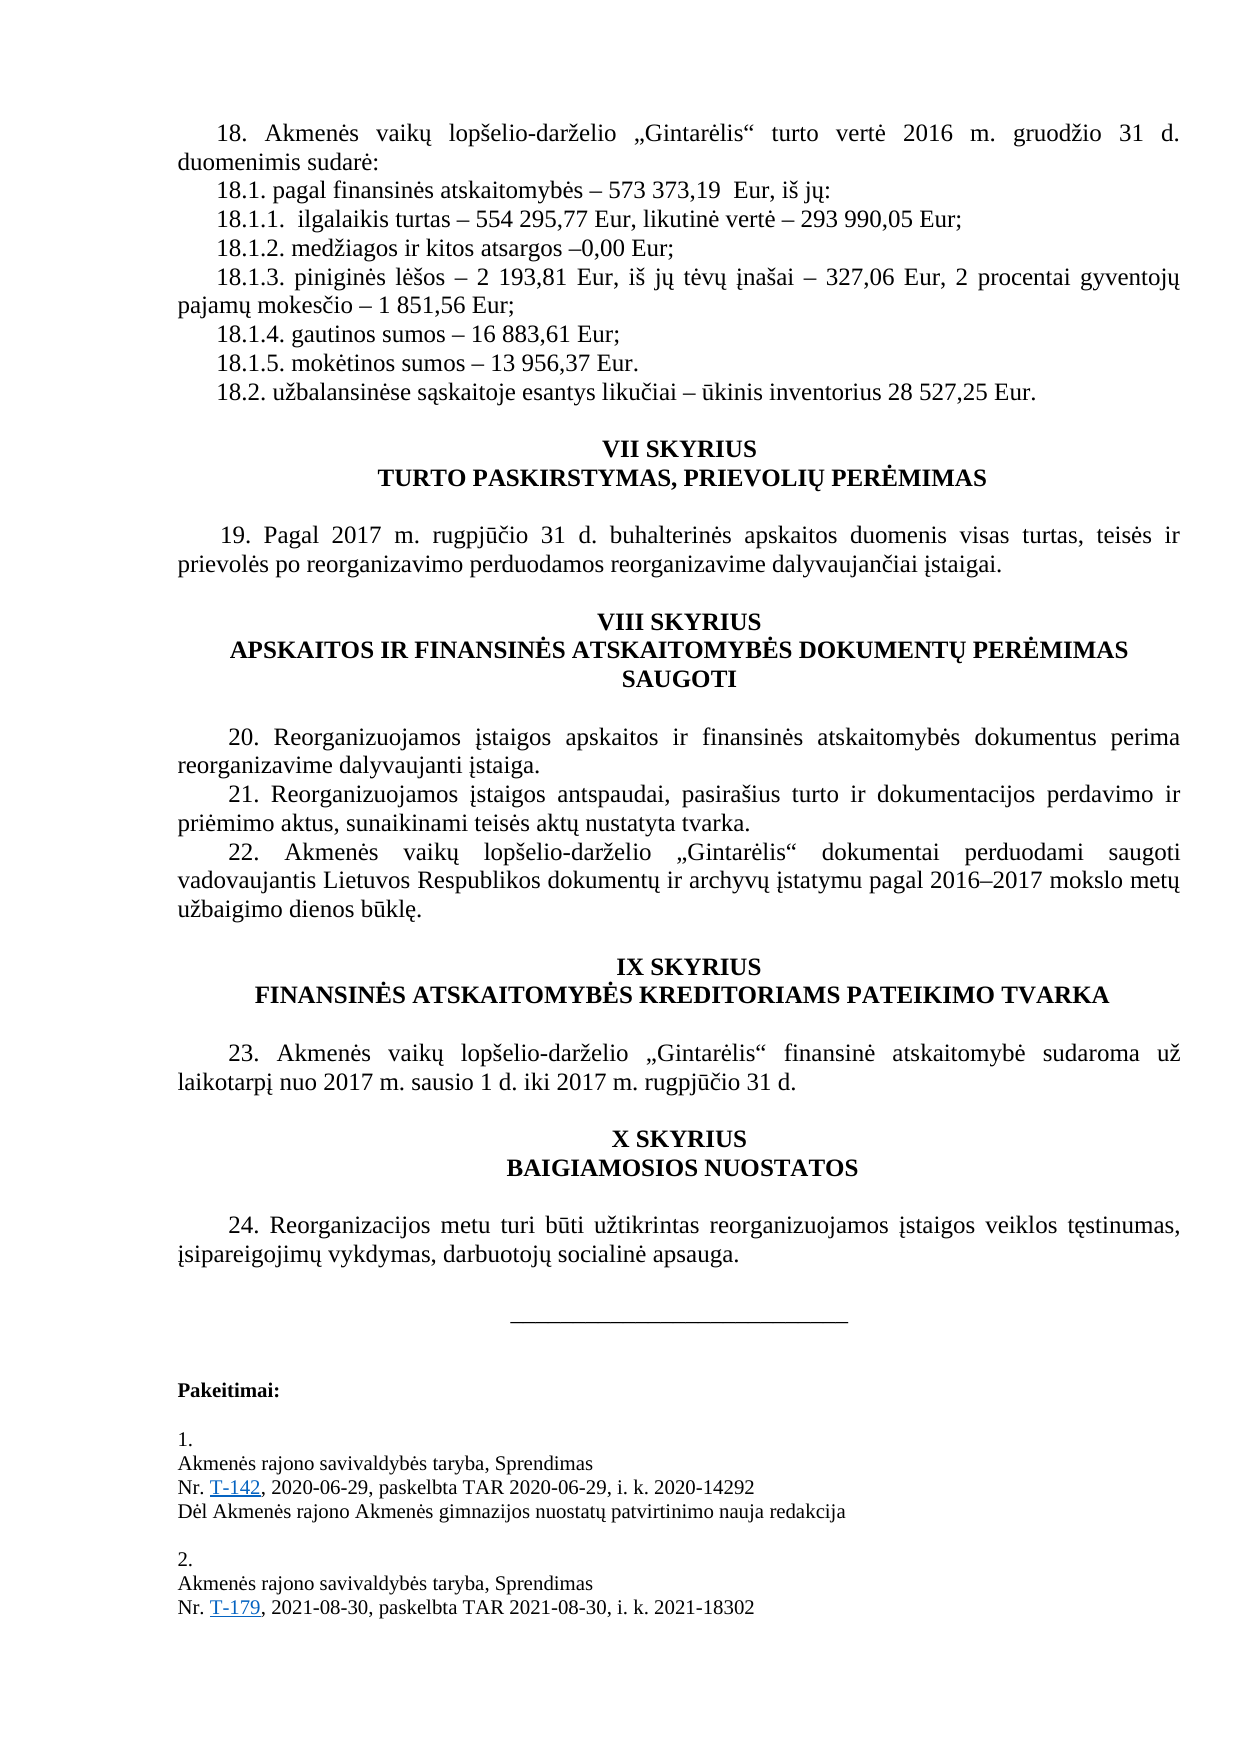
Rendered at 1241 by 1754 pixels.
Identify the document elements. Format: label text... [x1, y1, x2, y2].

text 19. Pagal 2017 m. rugpjūčio 31 d. buhalterinės apskaitos duomenis visas turtas, teisės ir prievolės po reorganizavimo perduodamos reorganizavime dalyvaujančiai įstaigai. [177, 521, 1181, 578]
text 18.1.4. gautinos sumos – 16 883,61 Eur; [215, 319, 1181, 348]
text BAIGIAMOSIOS NUOSTATOS [177, 1153, 1181, 1182]
text VIII SKYRIUS [177, 607, 1181, 636]
text 18.1.1. ilgalaikis turtas – 554 295,77 Eur, likutinė vertė – 293 990,05 Eur; [177, 204, 1181, 233]
text Nr. T-179, 2021-08-30, paskelbta TAR 2021-08-30, i. k. 2021-18302 [177, 1595, 1181, 1619]
text 18.1.3. piniginės lėšos – 2 193,81 Eur, iš jų tėvų įnašai – 327,06 Eur, 2 procentai gyventojų pajamų mokesčio – 1 851,56 Eur; [177, 262, 1181, 319]
text IX SKYRIUS [177, 952, 1181, 981]
text VII SKYRIUS [177, 434, 1181, 463]
text 18.2. užbalansinėse sąskaitoje esantys likučiai – ūkinis inventorius 28 527,25 Eur. [215, 377, 1181, 406]
text Akmenės rajono savivaldybės taryba, Sprendimas [177, 1451, 1181, 1475]
text 23. Akmenės vaikų lopšelio-darželio „Gintarėlis“ finansinė atskaitomybė sudaroma už laikotarpį nuo 2017 m. sausio 1 d. iki 2017 m. rugpjūčio 31 d. [177, 1038, 1181, 1096]
text 20. Reorganizuojamos įstaigos apskaitos ir finansinės atskaitomybės dokumentus perima reorganizavime dalyvaujanti įstaiga. [177, 722, 1181, 779]
text 18.1.5. mokėtinos sumos – 13 956,37 Eur. [215, 348, 1181, 377]
text Nr. T-142, 2020-06-29, paskelbta TAR 2020-06-29, i. k. 2020-14292 [177, 1475, 1181, 1499]
text 2. [177, 1547, 1181, 1571]
text 21. Reorganizuojamos įstaigos antspaudai, pasirašius turto ir dokumentacijos perdavimo ir priėmimo aktus, sunaikinami teisės aktų nustatyta tvarka. [177, 779, 1181, 837]
text X SKYRIUS [177, 1124, 1181, 1153]
text Pakeitimai: [177, 1378, 1181, 1402]
text FINANSINĖS ATSKAITOMYBĖS KREDITORIAMS PATEIKIMO TVARKA [177, 981, 1181, 1009]
text Akmenės rajono savivaldybės taryba, Sprendimas [177, 1571, 1181, 1595]
text 1. [177, 1427, 1181, 1451]
text 18. Akmenės vaikų lopšelio-darželio „Gintarėlis“ turto vertė 2016 m. gruodžio 31 d. duomenimis sudarė: [177, 118, 1181, 176]
text APSKAITOS IR FINANSINĖS ATSKAITOMYBĖS DOKUMENTŲ PERĖMIMAS SAUGOTI [177, 636, 1181, 693]
text TURTO PASKIRSTYMAS, PRIEVOLIŲ PERĖMIMAS [177, 463, 1181, 492]
text 18.1. pagal finansinės atskaitomybės – 573 373,19 Eur, iš jų: [177, 176, 1181, 204]
text ___________________________ [177, 1297, 1181, 1326]
text Dėl Akmenės rajono Akmenės gimnazijos nuostatų patvirtinimo nauja redakcija [177, 1499, 1181, 1523]
text 18.1.2. medžiagos ir kitos atsargos –0,00 Eur; [177, 233, 1181, 262]
text 24. Reorganizacijos metu turi būti užtikrintas reorganizuojamos įstaigos veiklos tęstinumas, įsipareigojimų vykdymas, darbuotojų socialinė apsauga. [177, 1211, 1181, 1268]
text 22. Akmenės vaikų lopšelio-darželio „Gintarėlis“ dokumentai perduodami saugoti vadovaujantis Lietuvos Respublikos dokumentų ir archyvų įstatymu pagal 2016–2017 mokslo metų užbaigimo dienos būklę. [177, 837, 1181, 923]
